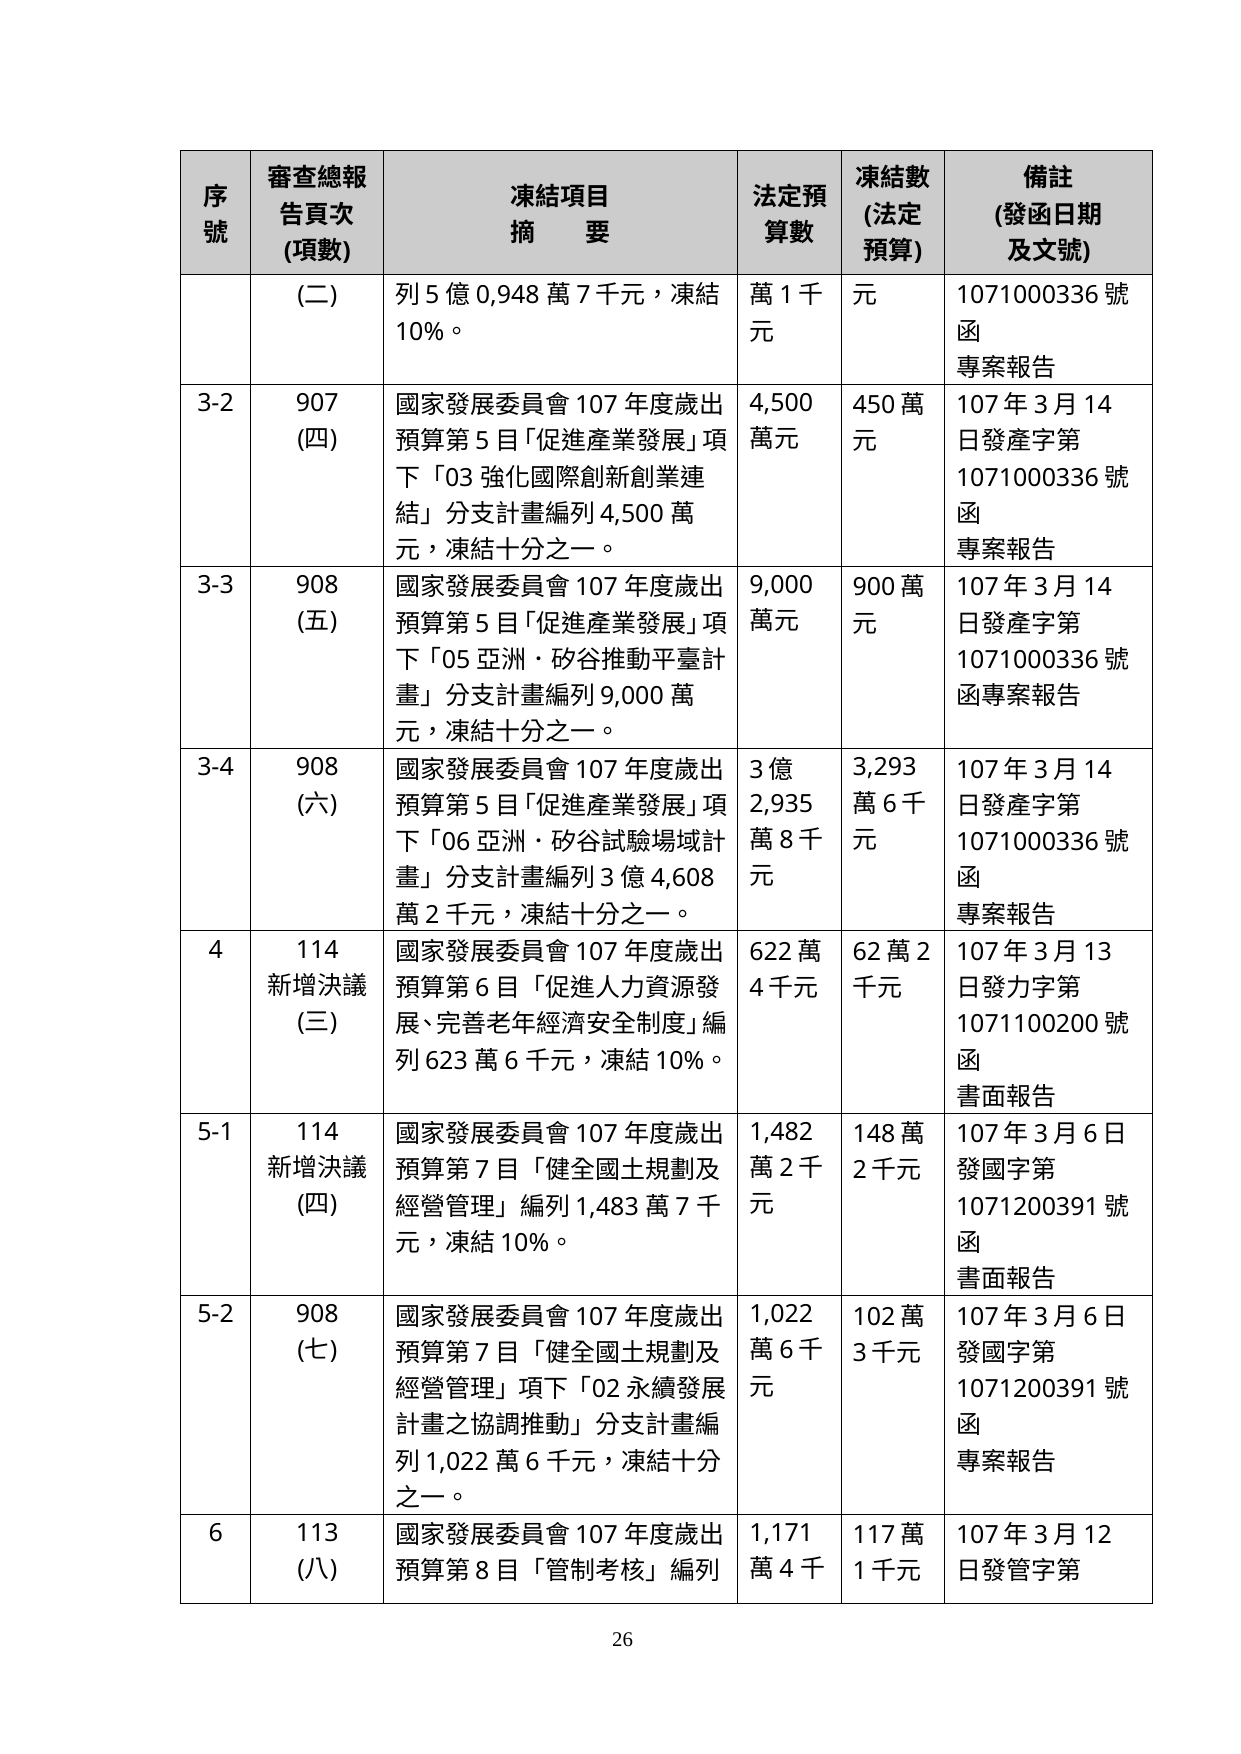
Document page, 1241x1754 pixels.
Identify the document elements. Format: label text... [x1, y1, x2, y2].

table_cell 107年3月14日發產字第1071000336號函 專案報告 [945, 749, 1152, 930]
table_header 法定預算數 [738, 151, 841, 274]
table_cell 元 [842, 275, 944, 383]
table_cell 3億2,935萬8千元 [738, 749, 841, 930]
table_cell 3-4 [181, 749, 250, 930]
table_cell 1071000336號函 專案報告 [945, 275, 1152, 383]
table_cell 國家發展委員會107 年度歲出預算第6 目「促進人力資源發展、完善老年經濟安全制度」編列623 萬6 千元，凍結10%。 [384, 931, 737, 1113]
table_cell 5-1 [181, 1114, 250, 1295]
table_cell 908 (六) [251, 749, 383, 930]
table_cell 3,293萬6千元 [842, 749, 944, 930]
table_cell 國家發展委員會107 年度歲出預算第5 目「促進產業發展」項下「06 亞洲．矽谷試驗場域計畫」分支計畫編列3 億4,608 萬2 千元，凍結十分之一。 [384, 749, 737, 930]
table_cell 列5 億0,948 萬7千元，凍結10%。 [384, 275, 737, 383]
table_cell 4 [181, 931, 250, 1113]
table_cell 450萬元 [842, 385, 944, 566]
table_cell 908 (五) [251, 567, 383, 748]
table_cell 62萬2千元 [842, 931, 944, 1113]
table_cell 國家發展委員會107 年度歲出預算第5 目「促進產業發展」項下「03 強化國際創新創業連結」分支計畫編列4,500 萬元，凍結十分之一。 [384, 385, 737, 566]
table_header 凍結數 (法定預算) [842, 151, 944, 274]
table_cell 107年3月14日發產字第1071000336號函專案報告 [945, 567, 1152, 748]
table_cell [181, 275, 250, 383]
table_cell 622萬4千元 [738, 931, 841, 1113]
table_cell 6 [181, 1515, 250, 1603]
table_cell 3-3 [181, 567, 250, 748]
table_cell 9,000萬元 [738, 567, 841, 748]
table_cell 107年3月12日發管字第 [945, 1515, 1152, 1603]
table_cell 國家發展委員會107 年度歲出預算第7 目「健全國土規劃及經營管理」項下「02 永續發展計畫之協調推動」分支計畫編列1,022 萬6 千元，凍結十分之一。 [384, 1296, 737, 1513]
table_cell 1,171萬4 千 [738, 1515, 841, 1603]
table_header 凍結項目 摘 要 [384, 151, 737, 274]
table_cell 107年3月6日發國字第1071200391號函 專案報告 [945, 1296, 1152, 1513]
table_cell 148萬2千元 [842, 1114, 944, 1295]
table_cell 國家發展委員會107 年度歲出預算第8 目「管制考核」編列 [384, 1515, 737, 1603]
table_cell 4,500萬元 [738, 385, 841, 566]
table_header 備註 (發函日期 及文號) [945, 151, 1152, 274]
table_cell 900萬元 [842, 567, 944, 748]
table_cell 5-2 [181, 1296, 250, 1513]
table_cell 1,022萬6千元 [738, 1296, 841, 1513]
table_cell 107年3月14日發產字第1071000336號函 專案報告 [945, 385, 1152, 566]
table_header 序號 [181, 151, 250, 274]
table_cell 114 新增決議 (三) [251, 931, 383, 1113]
table_cell 907 (四) [251, 385, 383, 566]
table_cell 國家發展委員會107 年度歲出預算第5 目「促進產業發展」項下「05 亞洲．矽谷推動平臺計畫」分支計畫編列9,000 萬元，凍結十分之一。 [384, 567, 737, 748]
table_cell 908 (七) [251, 1296, 383, 1513]
table_cell (二) [251, 275, 383, 383]
table_header 審查總報告頁次 (項數) [251, 151, 383, 274]
table_cell 萬1千元 [738, 275, 841, 383]
table_cell 102萬3千元 [842, 1296, 944, 1513]
table_cell 1,482萬2千元 [738, 1114, 841, 1295]
table_cell 117萬1千元 [842, 1515, 944, 1603]
table_cell 3-2 [181, 385, 250, 566]
table_cell 114 新增決議 (四) [251, 1114, 383, 1295]
table_cell 113 (八) [251, 1515, 383, 1603]
table_cell 107年3月6日發國字第1071200391號函 書面報告 [945, 1114, 1152, 1295]
table_cell 107年3月13日發力字第1071100200號函 書面報告 [945, 931, 1152, 1113]
table_cell 國家發展委員會107 年度歲出預算第7 目「健全國土規劃及經營管理」編列1,483 萬7 千元，凍結10%。 [384, 1114, 737, 1295]
